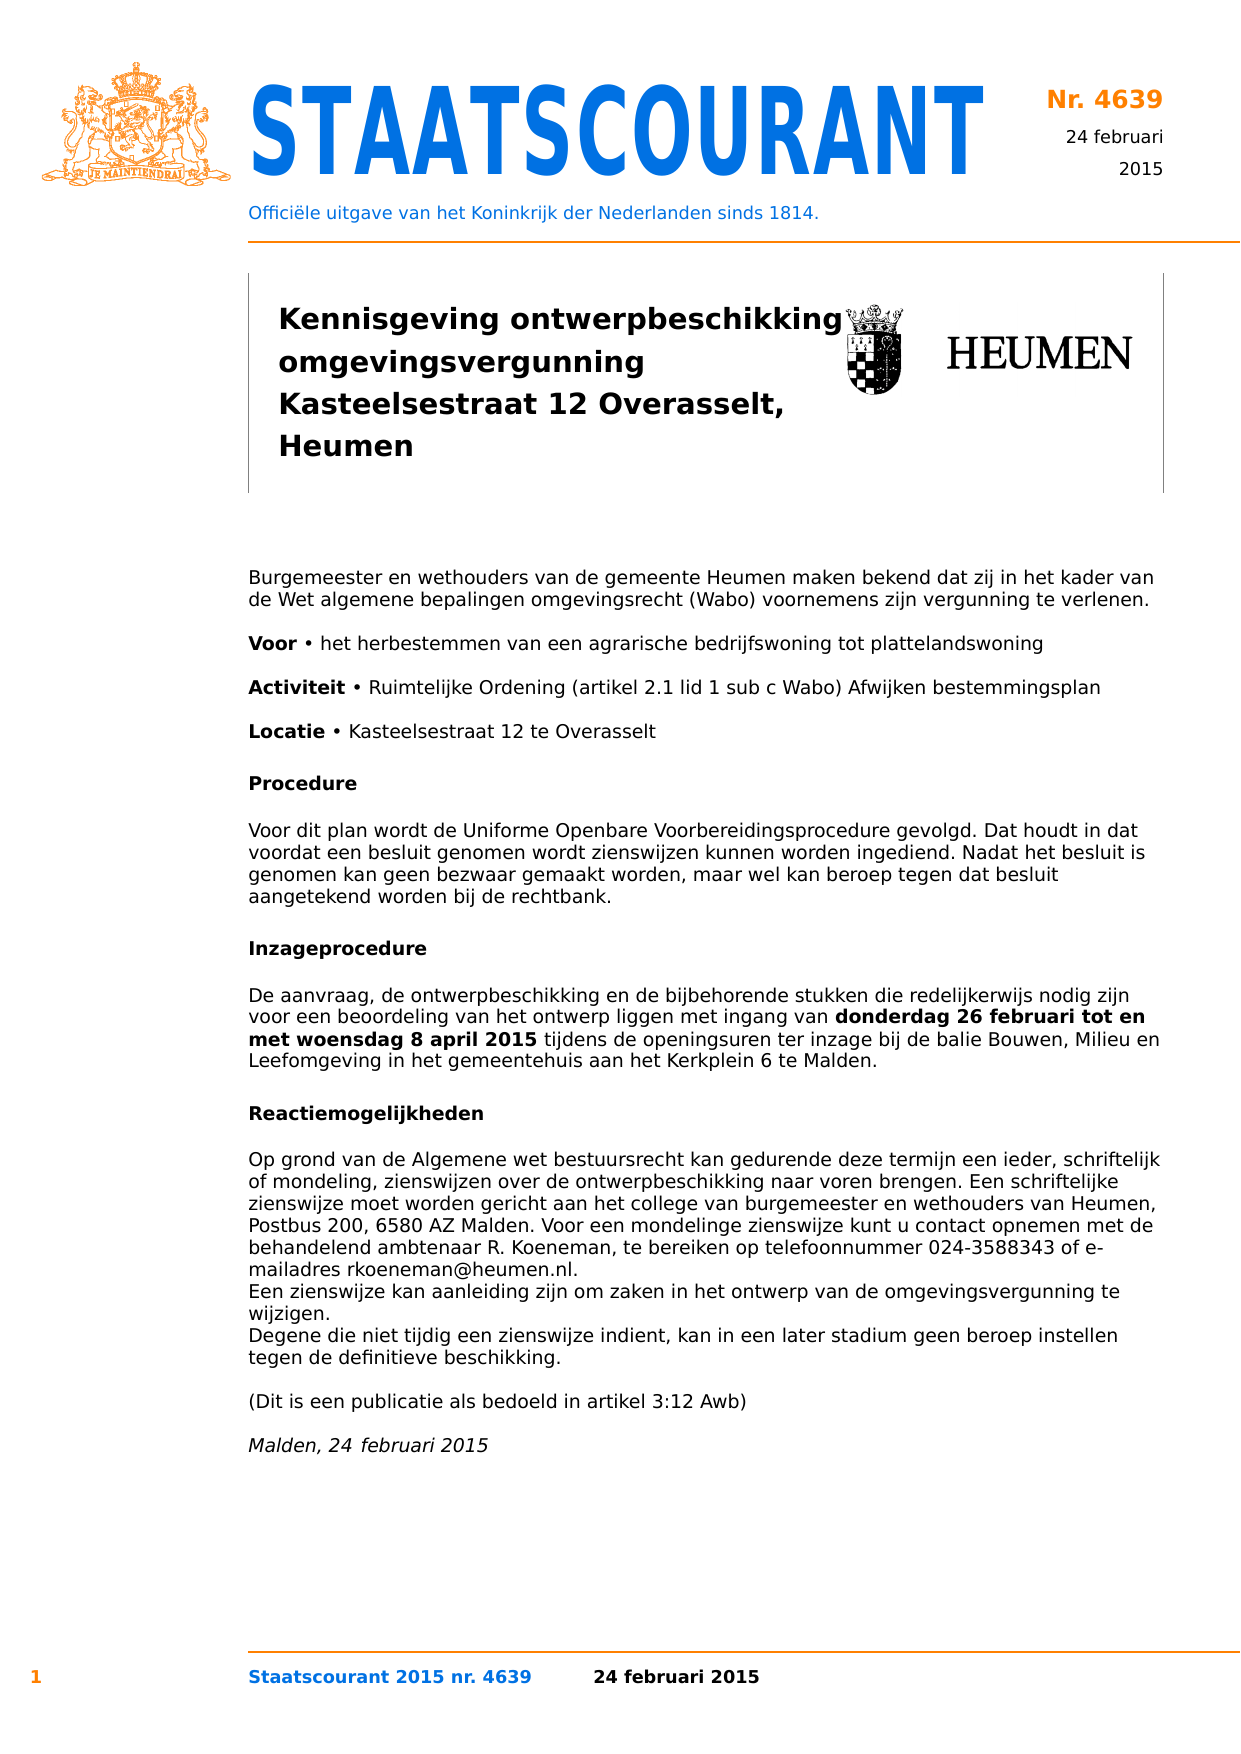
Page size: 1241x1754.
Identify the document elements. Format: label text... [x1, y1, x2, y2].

text Op grond van de Algemene wet bestuursrecht kan gedurende deze termijn een ieder, schriftelijk of mondeling, zienswijzen over de ontwerpbeschikking naar voren brengen. Een schriftelijke zienswijze moet worden gericht aan het college van burgemeester en wethouders van Heumen, Postbus 200, 6580 AZ Malden. Voor een mondelinge zienswijze kunt u contact opnemen met de behandelend ambtenaar R. Koeneman, te bereiken op telefoonnummer 024-3588343 of e-mailadres rkoeneman@heumen.nl. [248, 1149, 1163, 1281]
table_cell 24 februari [998, 121, 1240, 153]
text Degene die niet tijdig een zienswijze indient, kan in een later stadium geen beroep instellen tegen de definitieve beschikking. [248, 1325, 1163, 1369]
subtitle Kennisgeving ontwerpbeschikking omgevingsvergunning Kasteelsestraat 12 Overasselt, Heumen [249, 273, 1163, 493]
subtitle Procedure [248, 773, 1163, 794]
table_header Nr. 4639 [998, 62, 1240, 121]
picture [41, 62, 231, 186]
text Locatie • Kasteelsestraat 12 te Overasselt [248, 721, 1163, 743]
table_cell 2015 [998, 153, 1240, 203]
text Activiteit • Ruimtelijke Ordening (artikel 2.1 lid 1 sub c Wabo) Afwijken bestemmingsplan [248, 677, 1163, 699]
subtitle Reactiemogelijkheden [248, 1102, 1163, 1124]
table_cell Officiële uitgave van het Koninkrijk der Nederlanden sinds 1814. [248, 203, 1240, 241]
text (Dit is een publicatie als bedoeld in artikel 3:12 Awb) [248, 1391, 1163, 1413]
table_header STAATSCOURANT [248, 62, 998, 203]
text De aanvraag, de ontwerpbeschikking en de bijbehorende stukken die redelijkerwijs nodig zijn voor een beoordeling van het ontwerp liggen met ingang van donderdag 26 februari tot en met woensdag 8 april 2015 tijdens de openingsuren ter inzage bij de balie Bouwen, Milieu en Leefomgeving in het gemeentehuis aan het Kerkplein 6 te Malden. [248, 984, 1163, 1072]
text Voor • het herbestemmen van een agrarische bedrijfswoning tot plattelandswoning [248, 633, 1163, 655]
text Een zienswijze kan aanleiding zijn om zaken in het ontwerp van de omgevingsvergunning te wijzigen. [248, 1281, 1163, 1325]
subtitle Inzageprocedure [248, 937, 1163, 959]
text Voor dit plan wordt de Uniforme Openbare Voorbereidingsprocedure gevolgd. Dat houdt in dat voordat een besluit genomen wordt zienswijzen kunnen worden ingediend. Nadat het besluit is genomen kan geen bezwaar gemaakt worden, maar wel kan beroep tegen dat besluit aangetekend worden bij de rechtbank. [248, 819, 1163, 907]
text Malden, 24 februari 2015 [248, 1435, 1163, 1457]
table_header [25, 62, 248, 241]
picture [844, 302, 1134, 397]
text Burgemeester en wethouders van de gemeente Heumen maken bekend dat zij in het kader van de Wet algemene bepalingen omgevingsrecht (Wabo) voornemens zijn vergunning te verlenen. [248, 567, 1163, 611]
